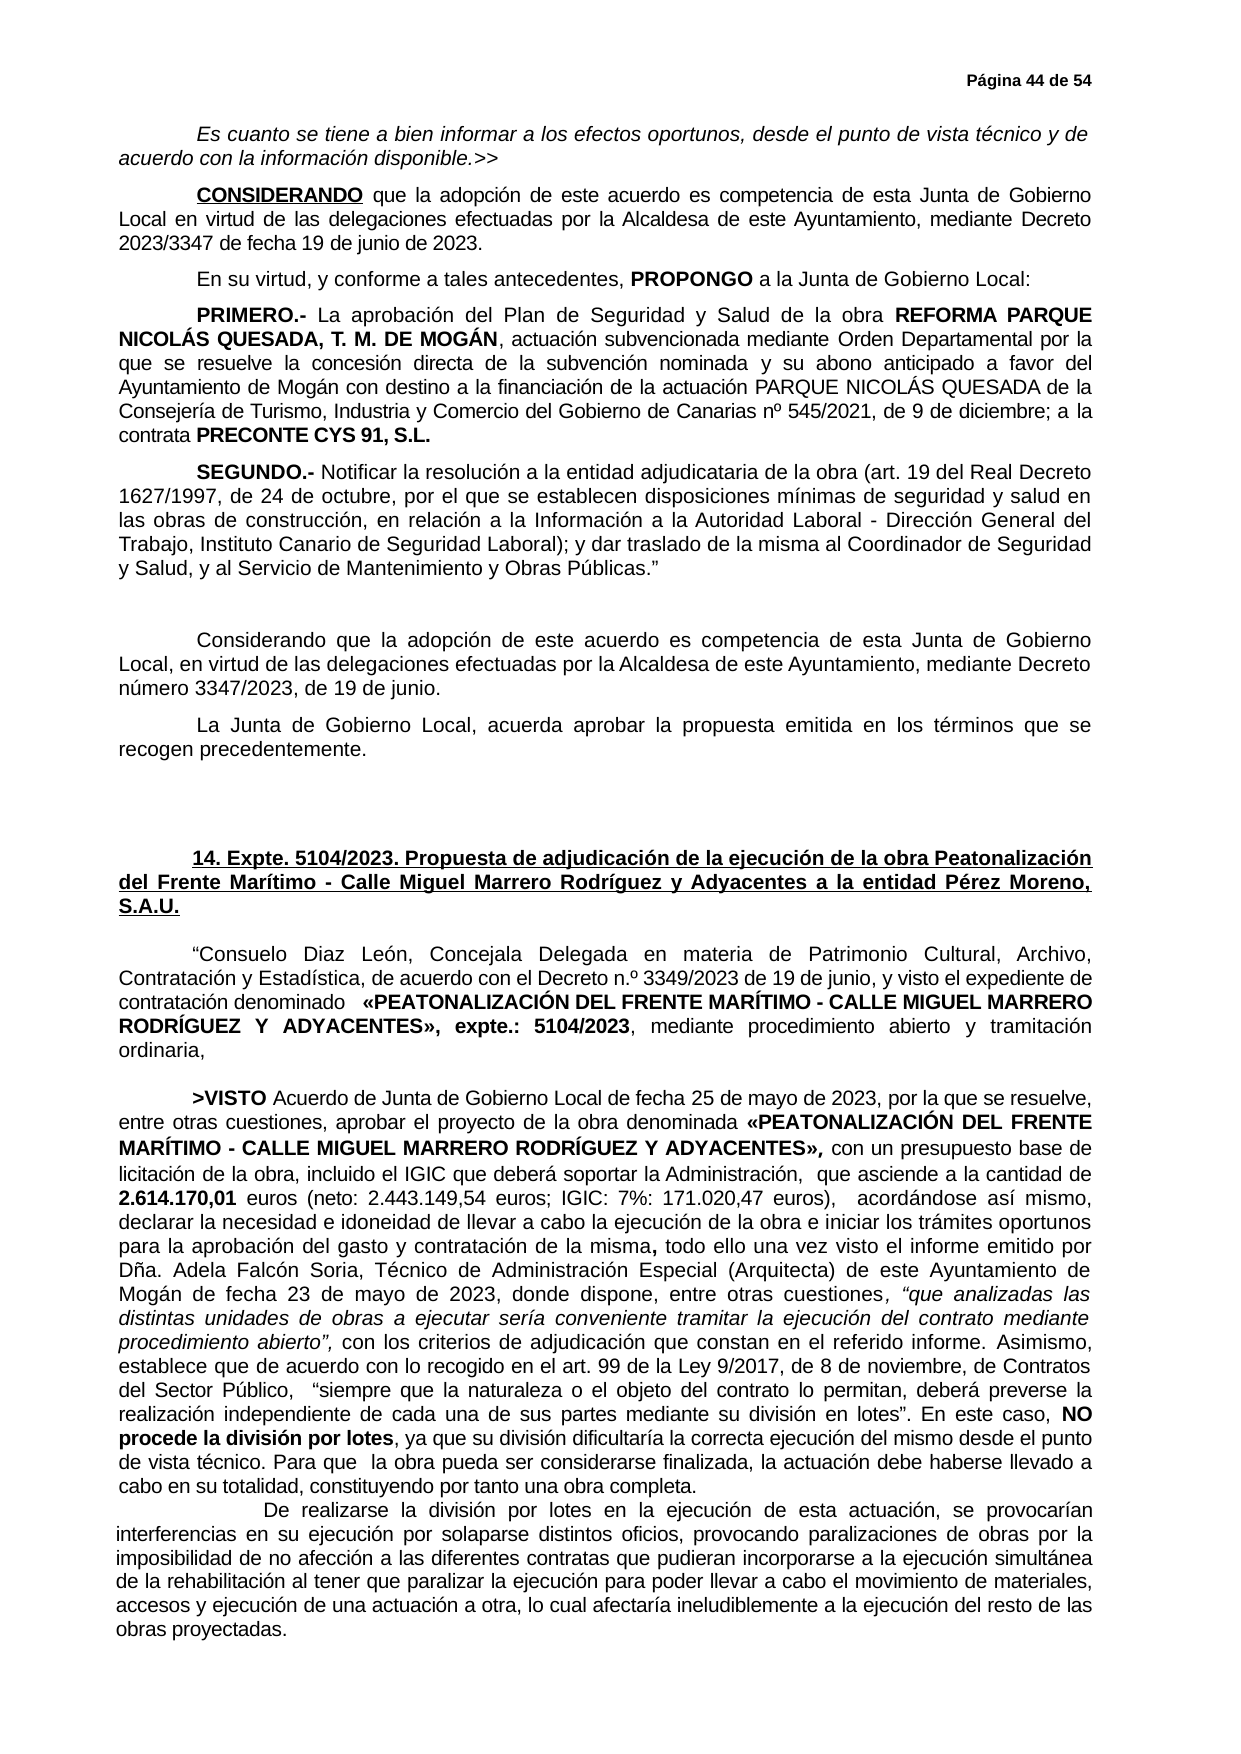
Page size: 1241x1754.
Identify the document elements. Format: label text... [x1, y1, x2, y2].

text Considerando que la adopción de este acuerdo es competencia de esta Junta de Gobierno Local, en virtud de las delegaciones efectuadas por la Alcaldesa de este Ayuntamiento, mediante Decreto número 3347/2023, de 19 de junio. [118, 628, 1092, 700]
text De realizarse la división por lotes en la ejecución de esta actuación, se provocarían interferencias en su ejecución por solaparse distintos oficios, provocando paralizaciones de obras por la imposibilidad de no afección a las diferentes contratas que pudieran incorporarse a la ejecución simultánea de la rehabilitación al tener que paralizar la ejecución para poder llevar a cabo el movimiento de materiales, accesos y ejecución de una actuación a otra, lo cual afectaría ineludiblemente a la ejecución del resto de las obras proyectadas. [116, 1497, 1094, 1641]
text >VISTO Acuerdo de Junta de Gobierno Local de fecha 25 de mayo de 2023, por la que se resuelve, entre otras cuestiones, aprobar el proyecto de la obra denominada «PEATONALIZACIÓN DEL FRENTE MARÍTIMO - CALLE MIGUEL MARRERO RODRÍGUEZ Y ADYACENTES», con un presupuesto base de licitación de la obra, incluido el IGIC que deberá soportar la Administración, que asciende a la cantidad de 2.614.170,01 euros (neto: 2.443.149,54 euros; IGIC: 7%: 171.020,47 euros), acordándose así mismo, declarar la necesidad e idoneidad de llevar a cabo la ejecución de la obra e iniciar los trámites oportunos para la aprobación del gasto y contratación de la misma, todo ello una vez visto el informe emitido por Dña. Adela Falcón Soria, Técnico de Administración Especial (Arquitecta) de este Ayuntamiento de Mogán de fecha 23 de mayo de 2023, donde dispone, entre otras cuestiones, “que analizadas las distintas unidades de obras a ejecutar sería conveniente tramitar la ejecución del contrato mediante procedimiento abierto”, con los criterios de adjudicación que constan en el referido informe. Asimismo, establece que de acuerdo con lo recogido en el art. 99 de la Ley 9/2017, de 8 de noviembre, de Contratos del Sector Público, “siempre que la naturaleza o el objeto del contrato lo permitan, deberá preverse la realización independiente de cada una de sus partes mediante su división en lotes”. En este caso, NO procede la división por lotes, ya que su división dificultaría la correcta ejecución del mismo desde el punto de vista técnico. Para que la obra pueda ser considerarse finalizada, la actuación debe haberse llevado a cabo en su totalidad, constituyendo por tanto una obra completa. [118, 1086, 1092, 1497]
text La Junta de Gobierno Local, acuerda aprobar la propuesta emitida en los términos que se recogen precedentemente. [118, 713, 1092, 761]
text En su virtud, y conforme a tales antecedentes, PROPONGO a la Junta de Gobierno Local: [118, 267, 1092, 291]
text S.A.U. [118, 892, 1092, 918]
text 14. Expte. 5104/2023. Propuesta de adjudicación de la ejecución de la obra Peatonalización del Frente Marítimo - Calle Miguel Marrero Rodríguez y Adyacentes a la entidad Pérez Moreno, [118, 846, 1092, 891]
text Es cuanto se tiene a bien informar a los efectos oportunos, desde el punto de vista técnico y de acuerdo con la información disponible.>> [118, 122, 1092, 170]
text SEGUNDO.- Notificar la resolución a la entidad adjudicataria de la obra (art. 19 del Real Decreto 1627/1997, de 24 de octubre, por el que se establecen disposiciones mínimas de seguridad y salud en las obras de construcción, en relación a la Información a la Autoridad Laboral - Dirección General del Trabajo, Instituto Canario de Seguridad Laboral); y dar traslado de la misma al Coordinador de Seguridad y Salud, y al Servicio de Mantenimiento y Obras Públicas.” [118, 459, 1092, 579]
text “Consuelo Diaz León, Concejala Delegada en materia de Patrimonio Cultural, Archivo, Contratación y Estadística, de acuerdo con el Decreto n.º 3349/2023 de 19 de junio, y visto el expediente de contratación denominado «PEATONALIZACIÓN DEL FRENTE MARÍTIMO - CALLE MIGUEL MARRERO RODRÍGUEZ Y ADYACENTES», expte.: 5104/2023, mediante procedimiento abierto y tramitación ordinaria, [118, 942, 1092, 1062]
text CONSIDERANDO que la adopción de este acuerdo es competencia de esta Junta de Gobierno Local en virtud de las delegaciones efectuadas por la Alcaldesa de este Ayuntamiento, mediante Decreto 2023/3347 de fecha 19 de junio de 2023. [118, 182, 1092, 254]
text PRIMERO.- La aprobación del Plan de Seguridad y Salud de la obra REFORMA PARQUE NICOLÁS QUESADA, T. M. DE MOGÁN, actuación subvencionada mediante Orden Departamental por la que se resuelve la concesión directa de la subvención nominada y su abono anticipado a favor del Ayuntamiento de Mogán con destino a la financiación de la actuación PARQUE NICOLÁS QUESADA de la Consejería de Turismo, Industria y Comercio del Gobierno de Canarias nº 545/2021, de 9 de diciembre; a la contrata PRECONTE CYS 91, S.L. [118, 303, 1092, 447]
